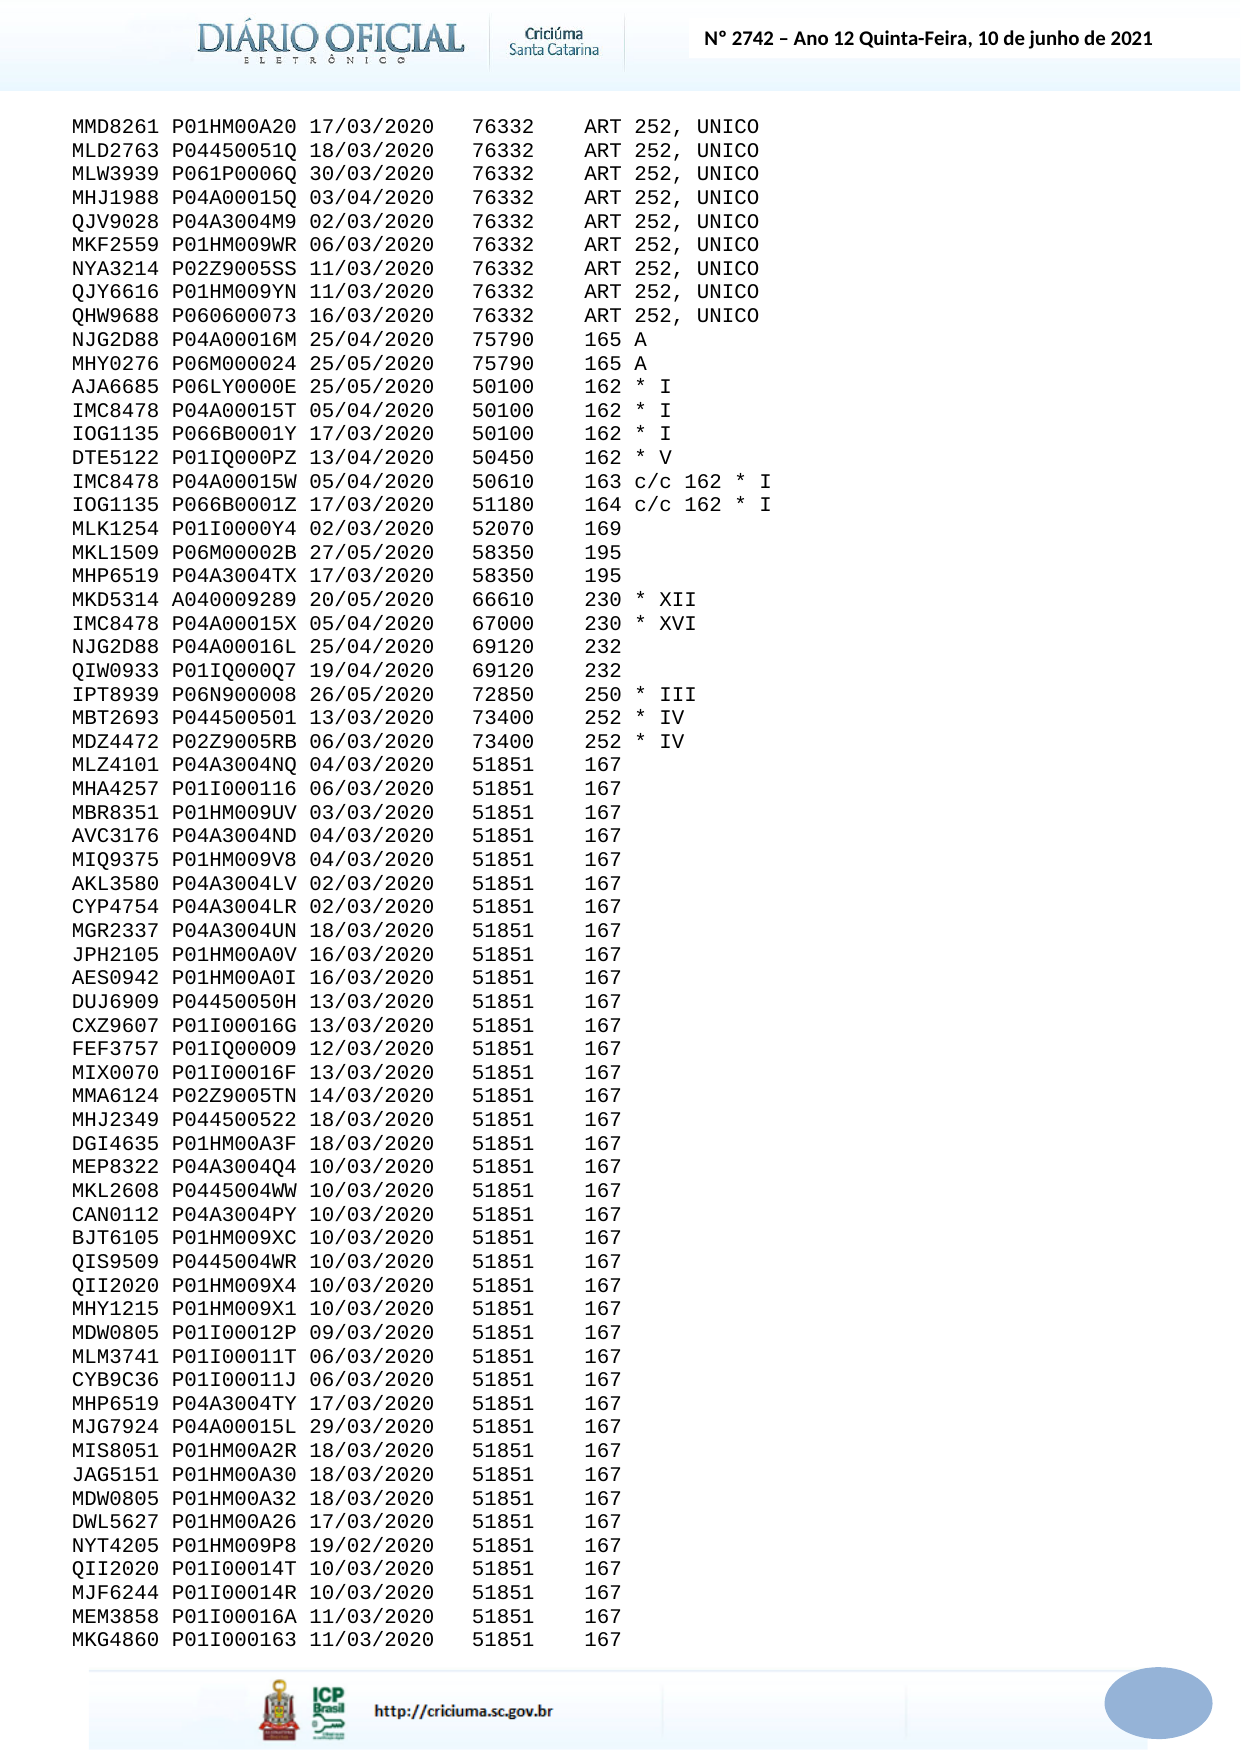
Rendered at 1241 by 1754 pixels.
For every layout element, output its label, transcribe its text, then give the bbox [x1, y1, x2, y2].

text MKF2559 P01HM009WR 06/03/2020 76332 ART 252, UNICO [59, 234, 1181, 258]
text IPT8939 P06N900008 26/05/2020 72850 250 * III [59, 683, 1181, 707]
text QJY6616 P01HM009YN 11/03/2020 76332 ART 252, UNICO [59, 282, 1181, 305]
text MLD2763 P04450051Q 18/03/2020 76332 ART 252, UNICO [59, 140, 1181, 163]
text MHP6519 P04A3004TX 17/03/2020 58350 195 [59, 565, 1181, 589]
text MIS8051 P01HM00A2R 18/03/2020 51851 167 [59, 1440, 1181, 1464]
text IMC8478 P04A00015X 05/04/2020 67000 230 * XVI [59, 613, 1181, 636]
text MIX0070 P01I00016F 13/03/2020 51851 167 [59, 1062, 1181, 1086]
text AJA6685 P06LY0000E 25/05/2020 50100 162 * I [59, 376, 1181, 400]
text MLW3939 P061P0006Q 30/03/2020 76332 ART 252, UNICO [59, 163, 1181, 187]
text CXZ9607 P01I00016G 13/03/2020 51851 167 [59, 1014, 1181, 1038]
text AKL3580 P04A3004LV 02/03/2020 51851 167 [59, 873, 1181, 896]
text BJT6105 P01HM009XC 10/03/2020 51851 167 [59, 1227, 1181, 1251]
text MDZ4472 P02Z9005RB 06/03/2020 73400 252 * IV [59, 731, 1181, 754]
text CAN0112 P04A3004PY 10/03/2020 51851 167 [59, 1204, 1181, 1227]
text MHA4257 P01I000116 06/03/2020 51851 167 [59, 778, 1181, 802]
text QIW0933 P01IQ000Q7 19/04/2020 69120 232 [59, 660, 1181, 683]
text MDW0805 P01HM00A32 18/03/2020 51851 167 [59, 1487, 1181, 1511]
text NYT4205 P01HM009P8 19/02/2020 51851 167 [59, 1535, 1181, 1558]
text MLM3741 P01I00011T 06/03/2020 51851 167 [59, 1346, 1181, 1369]
text AVC3176 P04A3004ND 04/03/2020 51851 167 [59, 825, 1181, 849]
text DGI4635 P01HM00A3F 18/03/2020 51851 167 [59, 1133, 1181, 1156]
text QHW9688 P060600073 16/03/2020 76332 ART 252, UNICO [59, 305, 1181, 329]
text MKG4860 P01I000163 11/03/2020 51851 167 [59, 1629, 1181, 1653]
text MHJ1988 P04A00015Q 03/04/2020 76332 ART 252, UNICO [59, 187, 1181, 211]
text MBR8351 P01HM009UV 03/03/2020 51851 167 [59, 802, 1181, 825]
text MHY0276 P06M000024 25/05/2020 75790 165 A [59, 352, 1181, 376]
text QJV9028 P04A3004M9 02/03/2020 76332 ART 252, UNICO [59, 211, 1181, 234]
text MIQ9375 P01HM009V8 04/03/2020 51851 167 [59, 849, 1181, 873]
text MLZ4101 P04A3004NQ 04/03/2020 51851 167 [59, 754, 1181, 778]
text DTE5122 P01IQ000PZ 13/04/2020 50450 162 * V [59, 447, 1181, 471]
text CYP4754 P04A3004LR 02/03/2020 51851 167 [59, 896, 1181, 920]
text MEP8322 P04A3004Q4 10/03/2020 51851 167 [59, 1156, 1181, 1180]
text MKL2608 P0445004WW 10/03/2020 51851 167 [59, 1180, 1181, 1204]
text MBT2693 P044500501 13/03/2020 73400 252 * IV [59, 707, 1181, 731]
text AES0942 P01HM00A0I 16/03/2020 51851 167 [59, 967, 1181, 991]
text MHP6519 P04A3004TY 17/03/2020 51851 167 [59, 1393, 1181, 1417]
text MJG7924 P04A00015L 29/03/2020 51851 167 [59, 1417, 1181, 1440]
text NJG2D88 P04A00016M 25/04/2020 75790 165 A [59, 329, 1181, 352]
text DWL5627 P01HM00A26 17/03/2020 51851 167 [59, 1511, 1181, 1535]
text DUJ6909 P04450050H 13/03/2020 51851 167 [59, 991, 1181, 1014]
text MKD5314 A040009289 20/05/2020 66610 230 * XII [59, 589, 1181, 613]
text MDW0805 P01I00012P 09/03/2020 51851 167 [59, 1322, 1181, 1346]
text IOG1135 P066B0001Z 17/03/2020 51180 164 c/c 162 * I [59, 494, 1181, 518]
text QIS9509 P0445004WR 10/03/2020 51851 167 [59, 1251, 1181, 1275]
text MHJ2349 P044500522 18/03/2020 51851 167 [59, 1109, 1181, 1133]
text MMA6124 P02Z9005TN 14/03/2020 51851 167 [59, 1086, 1181, 1109]
text NYA3214 P02Z9005SS 11/03/2020 76332 ART 252, UNICO [59, 258, 1181, 282]
text MJF6244 P01I00014R 10/03/2020 51851 167 [59, 1582, 1181, 1606]
text IMC8478 P04A00015T 05/04/2020 50100 162 * I [59, 400, 1181, 423]
text JPH2105 P01HM00A0V 16/03/2020 51851 167 [59, 944, 1181, 967]
text MEM3858 P01I00016A 11/03/2020 51851 167 [59, 1606, 1181, 1629]
text IMC8478 P04A00015W 05/04/2020 50610 163 c/c 162 * I [59, 471, 1181, 494]
text CYB9C36 P01I00011J 06/03/2020 51851 167 [59, 1369, 1181, 1393]
text MMD8261 P01HM00A20 17/03/2020 76332 ART 252, UNICO [59, 116, 1181, 140]
text MLK1254 P01I0000Y4 02/03/2020 52070 169 [59, 518, 1181, 542]
text JAG5151 P01HM00A30 18/03/2020 51851 167 [59, 1464, 1181, 1487]
text IOG1135 P066B0001Y 17/03/2020 50100 162 * I [59, 423, 1181, 447]
text QII2020 P01HM009X4 10/03/2020 51851 167 [59, 1275, 1181, 1298]
text MKL1509 P06M00002B 27/05/2020 58350 195 [59, 542, 1181, 565]
text FEF3757 P01IQ000O9 12/03/2020 51851 167 [59, 1038, 1181, 1062]
text QII2020 P01I00014T 10/03/2020 51851 167 [59, 1558, 1181, 1582]
text NJG2D88 P04A00016L 25/04/2020 69120 232 [59, 636, 1181, 660]
text MGR2337 P04A3004UN 18/03/2020 51851 167 [59, 920, 1181, 944]
text MHY1215 P01HM009X1 10/03/2020 51851 167 [59, 1298, 1181, 1322]
